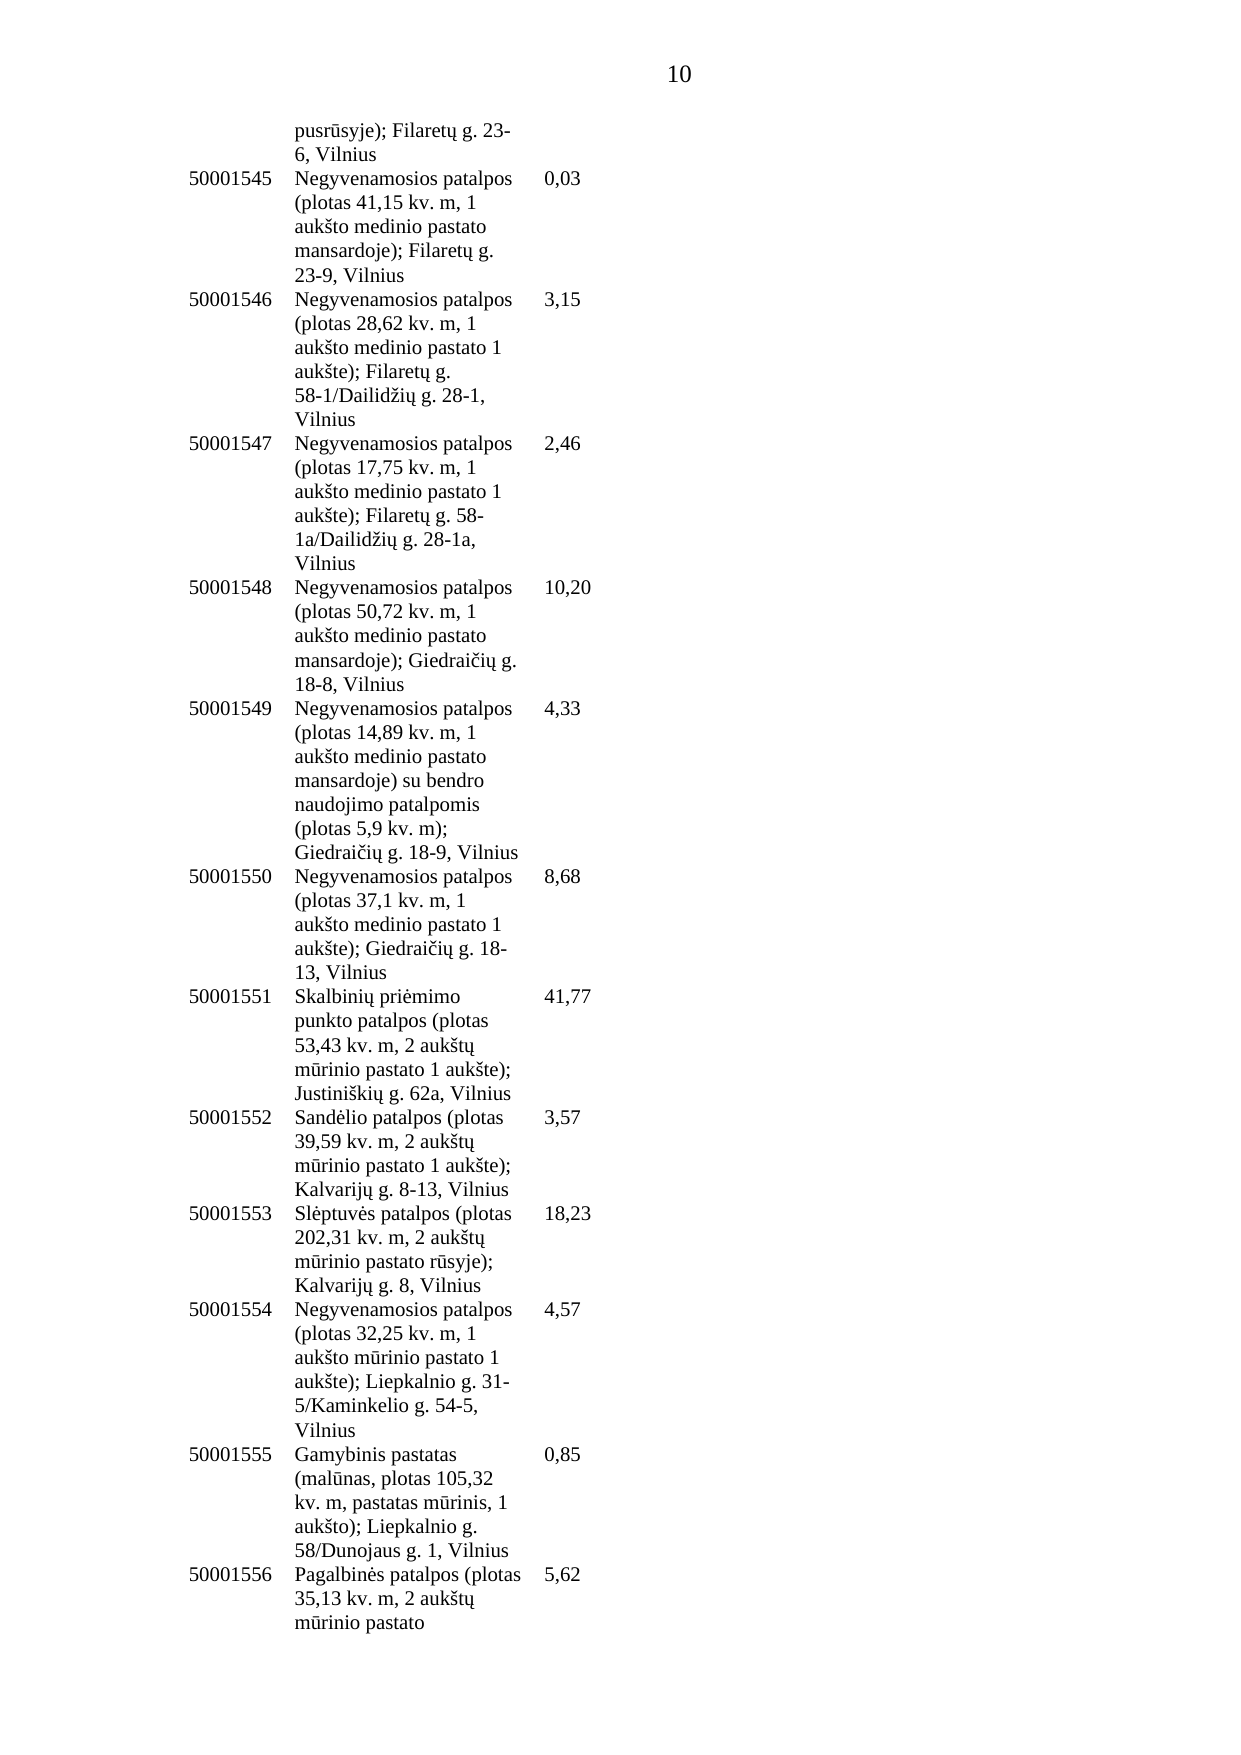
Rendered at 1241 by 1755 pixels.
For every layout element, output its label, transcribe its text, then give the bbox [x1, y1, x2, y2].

table_cell [895, 984, 1055, 1105]
table_cell 4,33 [533, 696, 663, 864]
table_cell 50001554 [177, 1297, 283, 1442]
table_cell [895, 1562, 1055, 1634]
table_cell [664, 1562, 776, 1634]
table_cell [895, 287, 1055, 431]
table_cell [1055, 431, 1181, 575]
table_cell Gamybinis pastatas (malūnas, plotas 105,32 kv. m, pastatas mūrinis, 1 aukšto); Liepkalnio g. 58/Dunojaus g. 1, Vilnius [283, 1442, 533, 1562]
table_cell [776, 575, 895, 696]
table_cell [664, 575, 776, 696]
table_cell 50001555 [177, 1442, 283, 1562]
table_cell [895, 575, 1055, 696]
table_cell Sandėlio patalpos (plotas 39,59 kv. m, 2 aukštų mūrinio pastato 1 aukšte); Kalvarijų g. 8-13, Vilnius [283, 1105, 533, 1201]
table_cell 50001548 [177, 575, 283, 696]
table_cell [776, 287, 895, 431]
table_cell [664, 1297, 776, 1442]
table_cell [776, 1562, 895, 1634]
table_cell [1055, 166, 1181, 287]
table_cell [776, 864, 895, 984]
table_cell Negyvenamosios patalpos (plotas 32,25 kv. m, 1 aukšto mūrinio pastato 1 aukšte); Liepkalnio g. 31-5/Kaminkelio g. 54-5, Vilnius [283, 1297, 533, 1442]
table_cell 41,77 [533, 984, 663, 1105]
table_cell Negyvenamosios patalpos (plotas 50,72 kv. m, 1 aukšto medinio pastato mansardoje); Giedraičių g. 18-8, Vilnius [283, 575, 533, 696]
table_cell 3,15 [533, 287, 663, 431]
table_cell [776, 1297, 895, 1442]
table_cell Negyvenamosios patalpos (plotas 17,75 kv. m, 1 aukšto medinio pastato 1 aukšte); Filaretų g. 58-1a/Dailidžių g. 28-1a, Vilnius [283, 431, 533, 575]
table_cell [895, 118, 1055, 166]
table_cell [177, 118, 283, 166]
table_cell [776, 431, 895, 575]
table_cell [664, 118, 776, 166]
table_cell 4,57 [533, 1297, 663, 1442]
table_cell 50001551 [177, 984, 283, 1105]
table_cell [1055, 1562, 1181, 1634]
table_cell [533, 118, 663, 166]
table_cell [776, 1105, 895, 1201]
table_cell [1055, 1297, 1181, 1442]
table_cell [664, 1201, 776, 1297]
table_cell 5,62 [533, 1562, 663, 1634]
table_cell 50001552 [177, 1105, 283, 1201]
table_cell [1055, 696, 1181, 864]
table_cell Negyvenamosios patalpos (plotas 37,1 kv. m, 1 aukšto medinio pastato 1 aukšte); Giedraičių g. 18-13, Vilnius [283, 864, 533, 984]
table_cell [1055, 287, 1181, 431]
table_cell [776, 1442, 895, 1562]
table_cell [664, 1442, 776, 1562]
table_cell 18,23 [533, 1201, 663, 1297]
table_cell pusrūsyje); Filaretų g. 23-6, Vilnius [283, 118, 533, 166]
table_cell 50001550 [177, 864, 283, 984]
table_cell 50001546 [177, 287, 283, 431]
table_cell Slėptuvės patalpos (plotas 202,31 kv. m, 2 aukštų mūrinio pastato rūsyje); Kalvarijų g. 8, Vilnius [283, 1201, 533, 1297]
table_cell [895, 1442, 1055, 1562]
table_cell [1055, 575, 1181, 696]
table_cell [776, 118, 895, 166]
table_cell [776, 1201, 895, 1297]
table_cell [776, 984, 895, 1105]
table_cell [1055, 1201, 1181, 1297]
table_cell 10,20 [533, 575, 663, 696]
table_cell Negyvenamosios patalpos (plotas 14,89 kv. m, 1 aukšto medinio pastato mansardoje) su bendro naudojimo patalpomis (plotas 5,9 kv. m); Giedraičių g. 18-9, Vilnius [283, 696, 533, 864]
table_cell [895, 1297, 1055, 1442]
table_cell [1055, 984, 1181, 1105]
table_cell [895, 1105, 1055, 1201]
table_cell 50001547 [177, 431, 283, 575]
table_cell [1055, 1442, 1181, 1562]
table_cell [664, 984, 776, 1105]
table_cell [664, 1105, 776, 1201]
table_cell 0,85 [533, 1442, 663, 1562]
table_cell [1055, 864, 1181, 984]
table_cell [776, 696, 895, 864]
table_cell 8,68 [533, 864, 663, 984]
table_cell Skalbinių priėmimo punkto patalpos (plotas 53,43 kv. m, 2 aukštų mūrinio pastato 1 aukšte); Justiniškių g. 62a, Vilnius [283, 984, 533, 1105]
table_cell [664, 696, 776, 864]
table_cell [664, 287, 776, 431]
table_cell 50001556 [177, 1562, 283, 1634]
table_cell [895, 696, 1055, 864]
table_cell 50001549 [177, 696, 283, 864]
table_cell [664, 166, 776, 287]
table_cell [895, 1201, 1055, 1297]
table_cell 50001553 [177, 1201, 283, 1297]
table_cell [776, 166, 895, 287]
table_cell [664, 864, 776, 984]
table_cell [1055, 1105, 1181, 1201]
table_cell Negyvenamosios patalpos (plotas 41,15 kv. m, 1 aukšto medinio pastato mansardoje); Filaretų g. 23-9, Vilnius [283, 166, 533, 287]
table_cell 3,57 [533, 1105, 663, 1201]
table_cell 50001545 [177, 166, 283, 287]
table_cell Negyvenamosios patalpos (plotas 28,62 kv. m, 1 aukšto medinio pastato 1 aukšte); Filaretų g. 58-1/Dailidžių g. 28-1, Vilnius [283, 287, 533, 431]
table_cell [664, 431, 776, 575]
table_cell [895, 431, 1055, 575]
table_cell [895, 166, 1055, 287]
table_cell [1055, 118, 1181, 166]
table_cell Pagalbinės patalpos (plotas 35,13 kv. m, 2 aukštų mūrinio pastato [283, 1562, 533, 1634]
table_cell [895, 864, 1055, 984]
table_cell 0,03 [533, 166, 663, 287]
table_cell 2,46 [533, 431, 663, 575]
